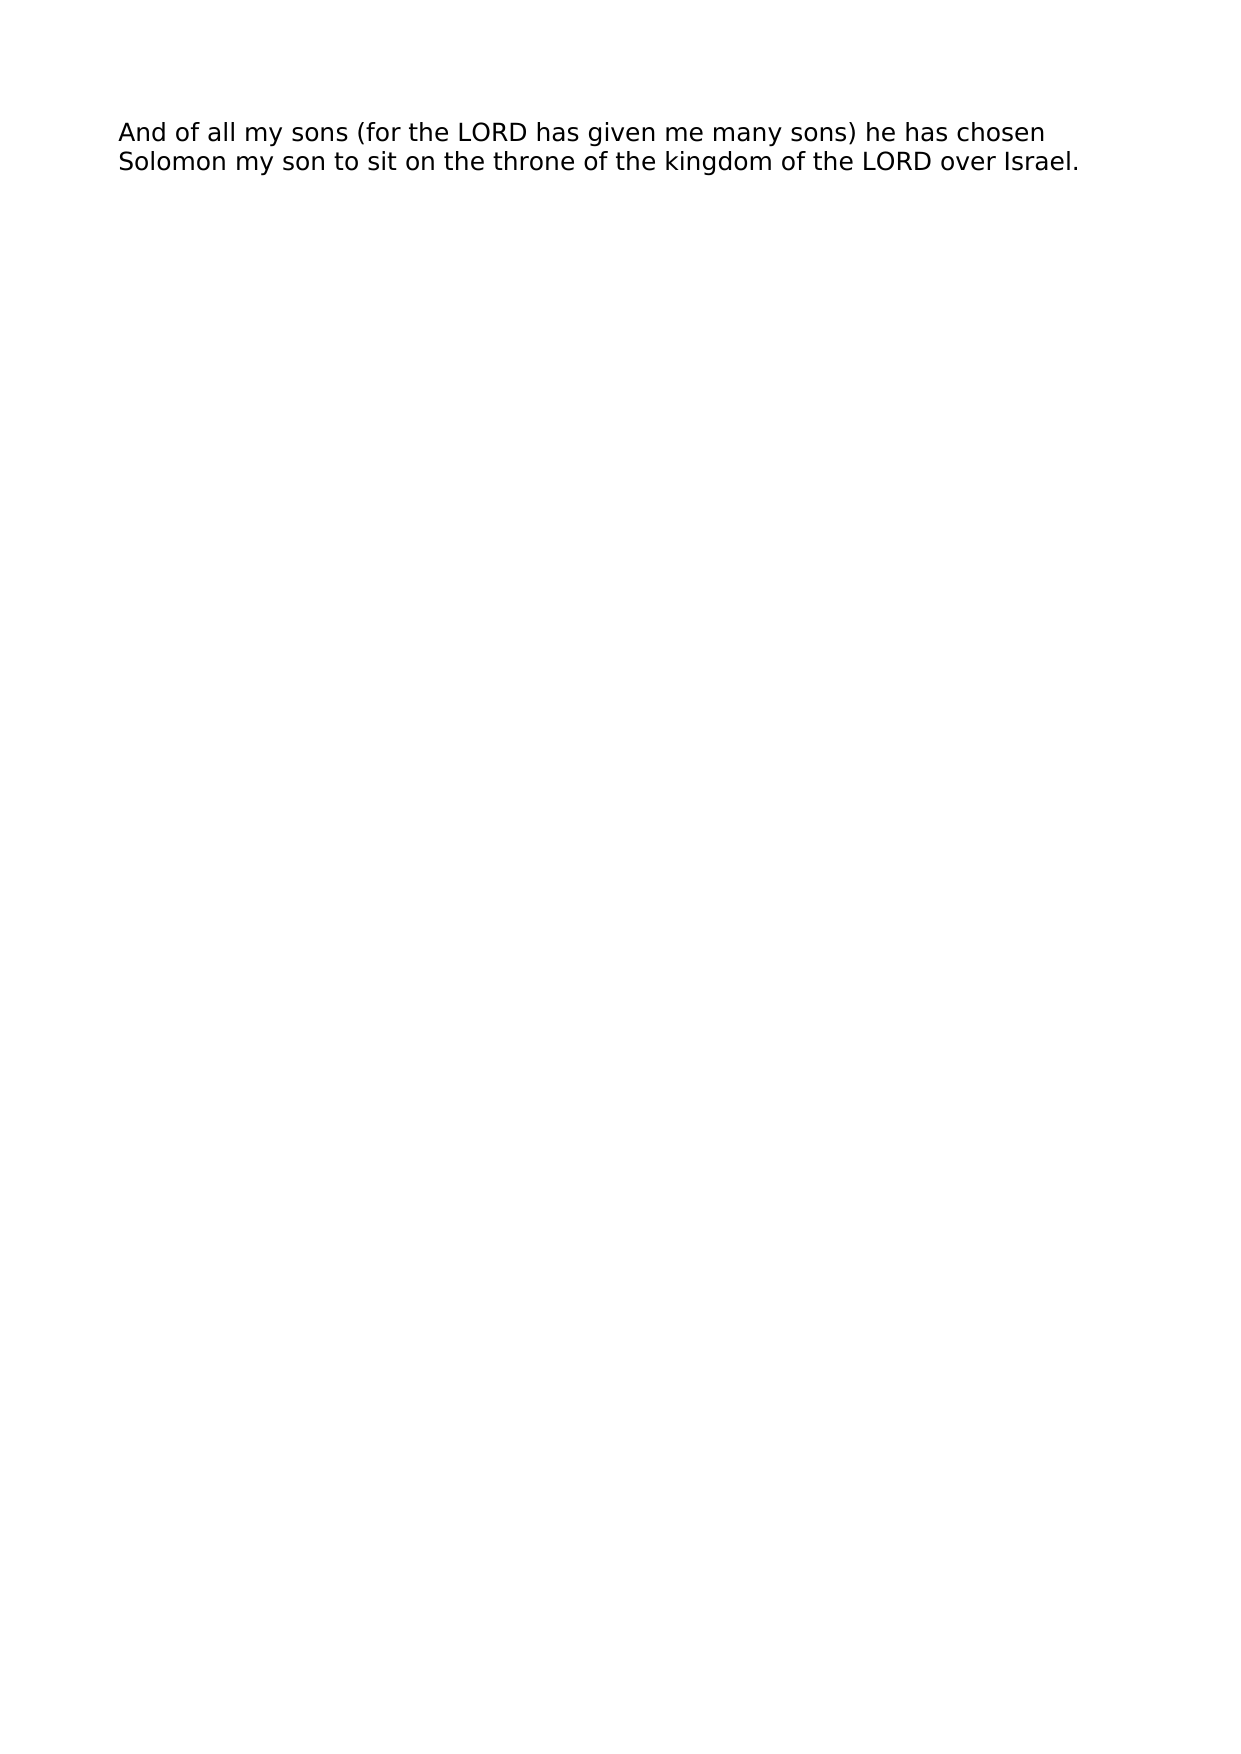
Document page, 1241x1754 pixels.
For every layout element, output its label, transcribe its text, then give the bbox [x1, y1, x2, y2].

text And of all my sons (for the LORD has given me many sons) he has chosen Solomon my son to sit on the throne of the kingdom of the LORD over Israel. [118, 118, 1122, 176]
